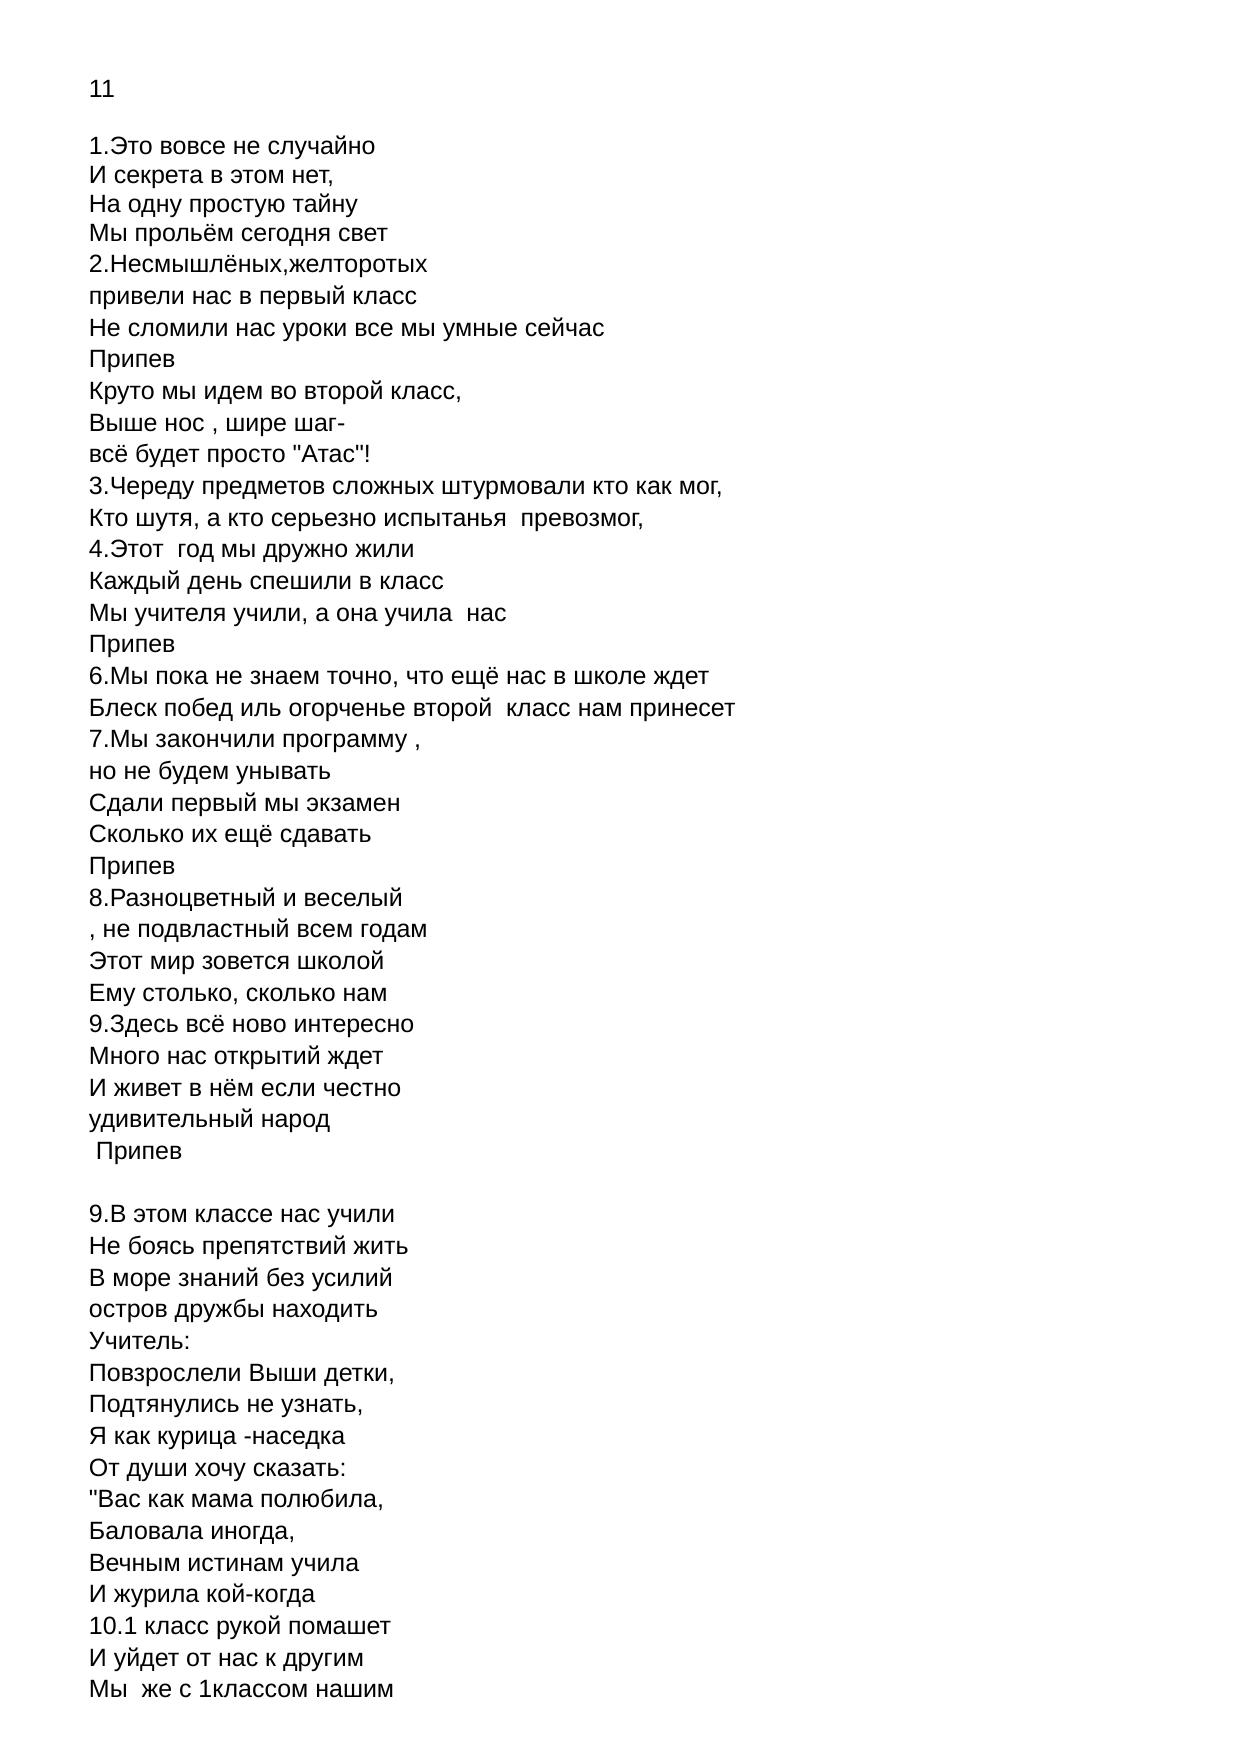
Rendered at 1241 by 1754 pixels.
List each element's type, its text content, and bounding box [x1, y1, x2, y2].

text Ему столько, сколько нам [89, 978, 1152, 1006]
text , не подвластный всем годам [89, 914, 1152, 943]
text Я как курица -наседка [89, 1421, 1152, 1450]
text И живет в нём если честно [89, 1073, 1152, 1101]
text 1.Это вовсе не случайно [89, 131, 1152, 160]
text Припев [89, 851, 1152, 880]
text Повзрослели Выши детки, [89, 1358, 1152, 1386]
text Мы же с 1классом нашим [89, 1674, 1152, 1703]
text И уйдет от нас к другим [89, 1643, 1152, 1671]
text 9.В этом классе нас учили [89, 1199, 1152, 1228]
text Вечным истинам учила [89, 1548, 1152, 1576]
text На одну простую тайну [89, 189, 1152, 218]
text Сколько их ещё сдавать [89, 819, 1152, 848]
text Не боясь препятствий жить [89, 1231, 1152, 1260]
text Учитель: [89, 1326, 1152, 1355]
text привели нас в первый класс [89, 281, 1152, 310]
text 6.Мы пока не знаем точно, что ещё нас в школе ждет [89, 661, 1152, 690]
text Каждый день спешили в класс [89, 566, 1152, 595]
text Этот мир зовется школой [89, 946, 1152, 975]
text Баловала иногда, [89, 1516, 1152, 1545]
text 4.Этот год мы дружно жили [89, 534, 1152, 563]
text но не будем унывать [89, 756, 1152, 785]
text удивительный народ [89, 1104, 1152, 1133]
text 3.Череду предметов сложных штурмовали кто как мог, [89, 471, 1152, 500]
text Много нас открытий ждет [89, 1041, 1152, 1070]
text 10.1 класс рукой помашет [89, 1611, 1152, 1640]
text Мы учителя учили, а она учила нас [89, 598, 1152, 626]
text И секрета в этом нет, [89, 160, 1152, 189]
text Сдали первый мы экзамен [89, 788, 1152, 816]
text В море знаний без усилий [89, 1263, 1152, 1291]
text Припев [89, 344, 1152, 373]
text 9.Здесь всё ново интересно [89, 1009, 1152, 1038]
text От души хочу сказать: [89, 1453, 1152, 1481]
text всё будет просто "Атас"! [89, 439, 1152, 468]
text Круто мы идем во второй класс, [89, 376, 1152, 405]
text остров дружбы находить [89, 1294, 1152, 1323]
text 2.Несмышлёных,желторотых [89, 249, 1152, 278]
text Блеск побед иль огорченье второй класс нам принесет [89, 693, 1152, 721]
text Не сломили нас уроки все мы умные сейчас [89, 313, 1152, 341]
text "Вас как мама полюбила, [89, 1484, 1152, 1513]
text Припев [89, 1136, 1152, 1165]
text Подтянулись не узнать, [89, 1389, 1152, 1418]
text Кто шутя, а кто серьезно испытанья превозмог, [89, 503, 1152, 531]
text Припев [89, 629, 1152, 658]
text Выше нос , шире шаг- [89, 408, 1152, 436]
text Мы прольём сегодня свет [89, 218, 1152, 246]
text 7.Мы закончили программу , [89, 724, 1152, 753]
text И журила кой-когда [89, 1579, 1152, 1608]
text 8.Разноцветный и веселый [89, 883, 1152, 911]
